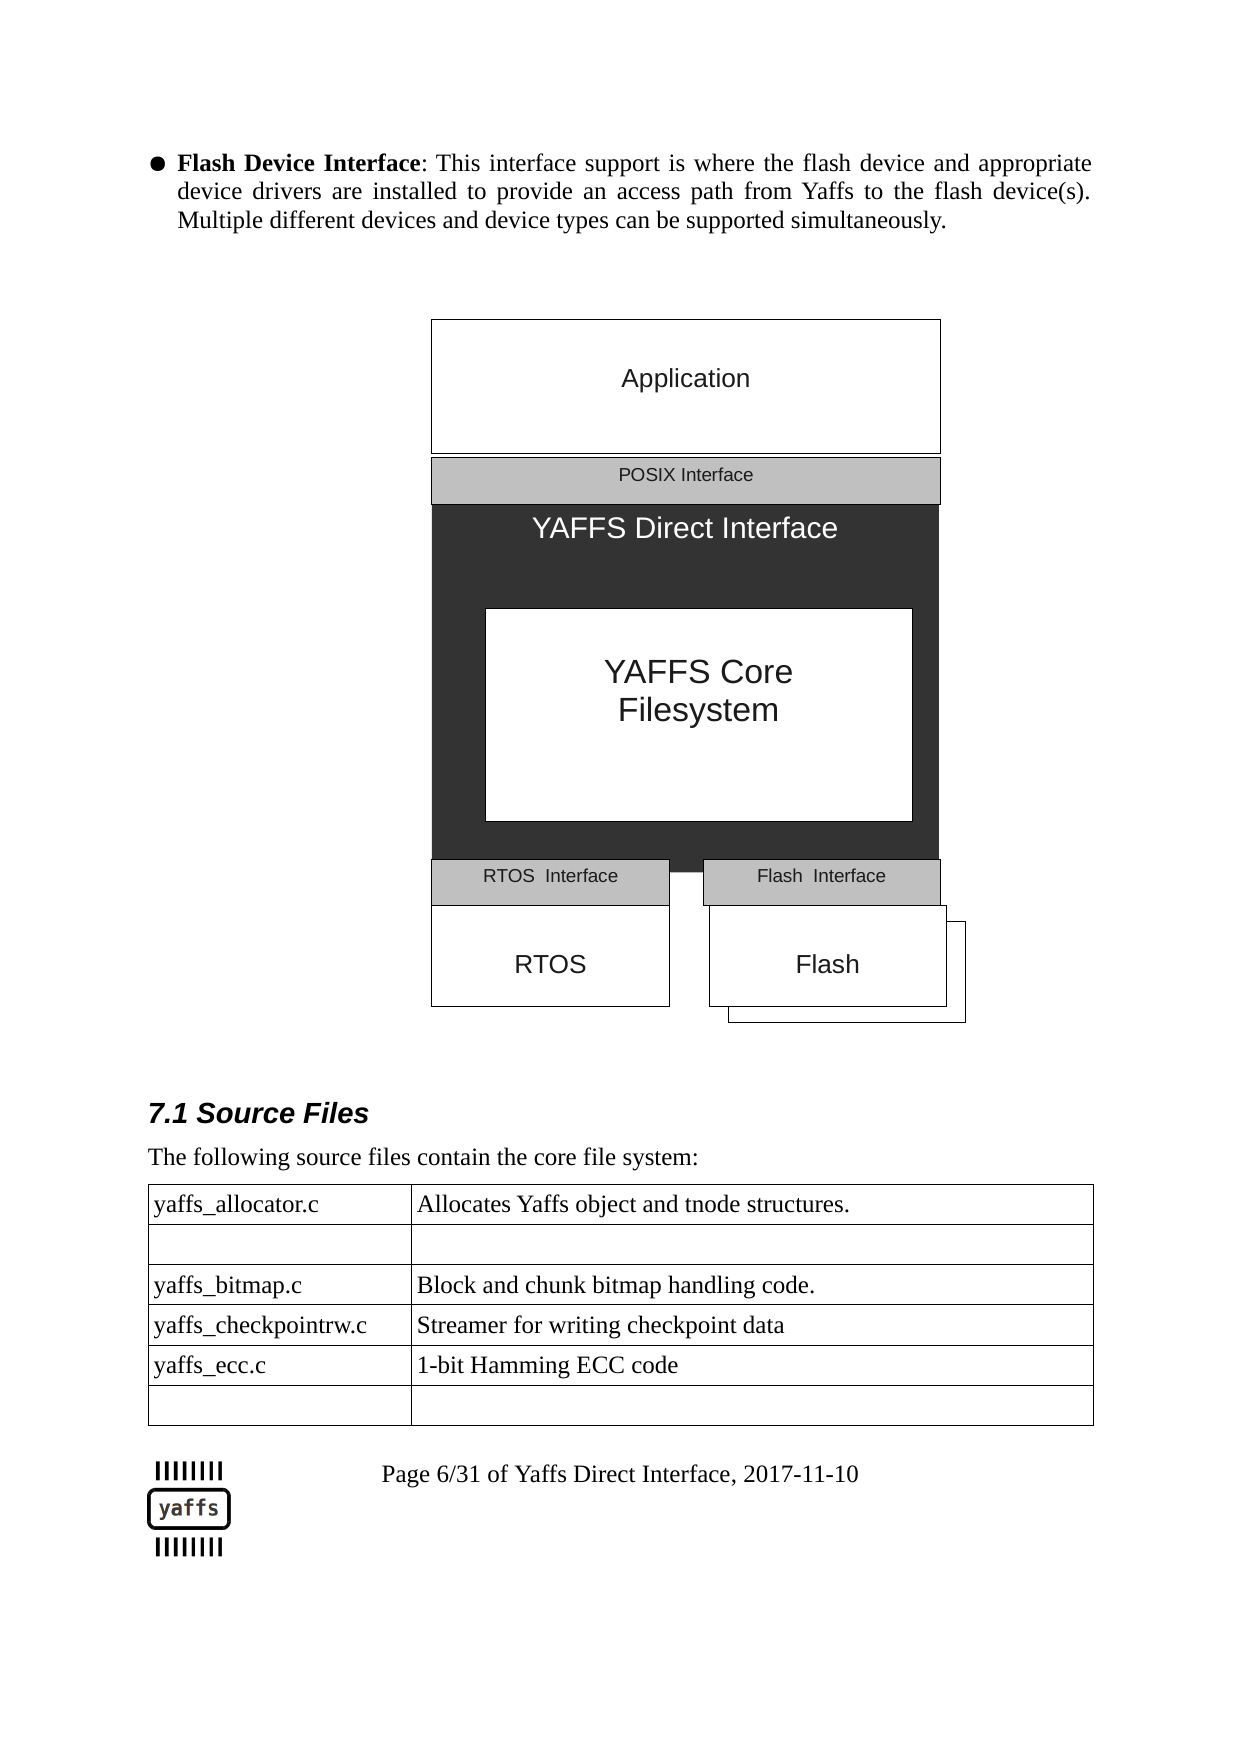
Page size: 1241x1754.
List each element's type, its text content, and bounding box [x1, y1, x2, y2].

table_cell yaffs_ecc.c [149, 1346, 411, 1385]
text The following source files contain the core file system: [148, 1142, 1093, 1171]
list Flash Device Interface: This interface support is where the flash device and appropriate device drivers are installed to provide an access path from Yaffs to the flash device(s). Multiple different devices and device types can be supported simultaneously. [148, 148, 1093, 234]
table_cell yaffs_bitmap.c [149, 1265, 411, 1304]
table_cell 1-bit Hamming ECC code [412, 1346, 1093, 1385]
table_header yaffs_allocator.c [149, 1185, 411, 1224]
table_header Allocates Yaffs object and tnode structures. [412, 1185, 1093, 1224]
table_cell [149, 1386, 411, 1425]
table_cell [149, 1225, 411, 1264]
table_cell Streamer for writing checkpoint data [412, 1305, 1093, 1345]
table_cell [412, 1386, 1093, 1425]
subtitle Source Files [148, 271, 1093, 1130]
table_cell Block and chunk bitmap handling code. [412, 1265, 1093, 1304]
picture [147, 1459, 234, 1559]
table_cell yaffs_checkpointrw.c [149, 1305, 411, 1345]
table_cell [412, 1225, 1093, 1264]
